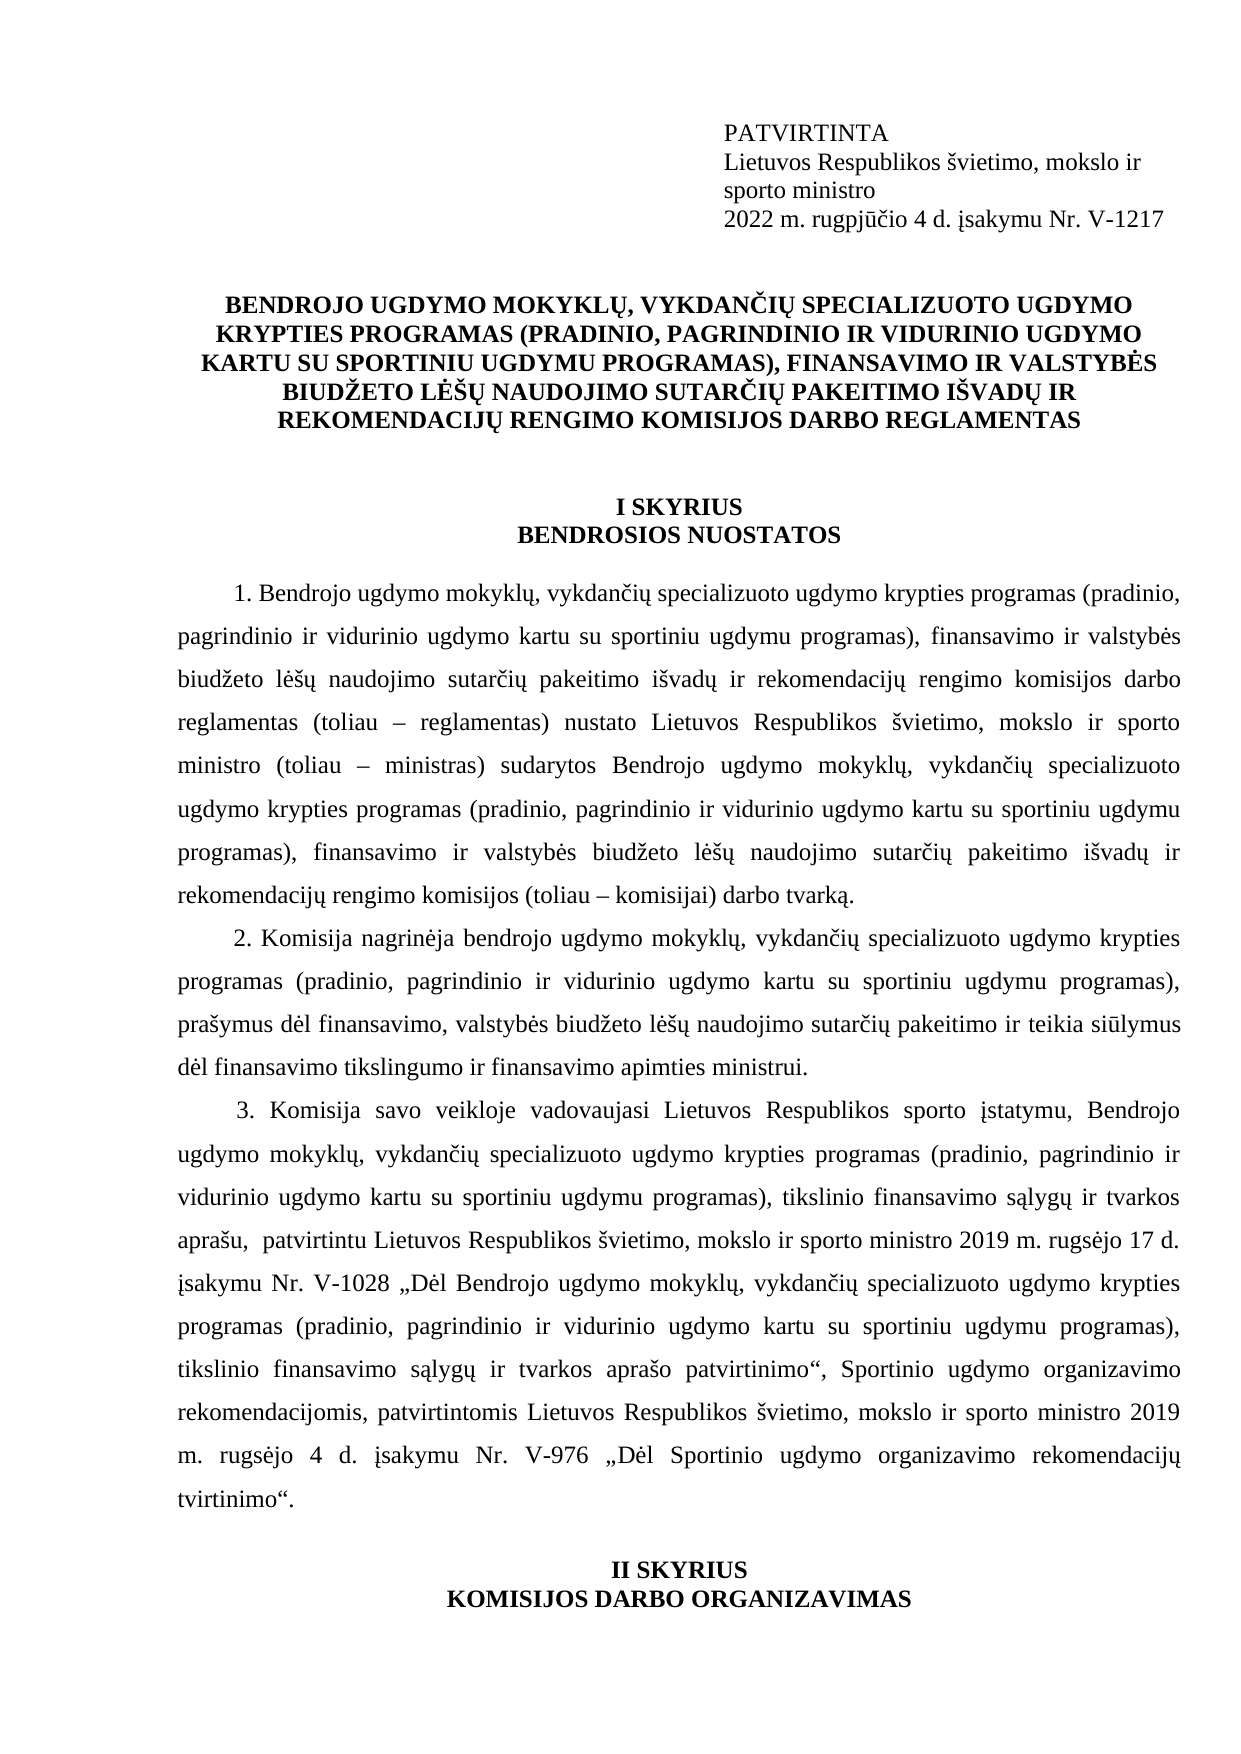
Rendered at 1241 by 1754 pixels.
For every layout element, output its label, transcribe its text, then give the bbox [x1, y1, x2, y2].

text I SKYRIUS [177, 492, 1181, 521]
text II SKYRIUS [177, 1556, 1181, 1584]
text PATVIRTINTA [723, 118, 1181, 147]
text 1. Bendrojo ugdymo mokyklų, vykdančių specializuoto ugdymo krypties programas (pradinio, pagrindinio ir vidurinio ugdymo kartu su sportiniu ugdymu programas), finansavimo ir valstybės biudžeto lėšų naudojimo sutarčių pakeitimo išvadų ir rekomendacijų rengimo komisijos darbo reglamentas (toliau – reglamentas) nustato Lietuvos Respublikos švietimo, mokslo ir sporto ministro (toliau – ministras) sudarytos Bendrojo ugdymo mokyklų, vykdančių specializuoto ugdymo krypties programas (pradinio, pagrindinio ir vidurinio ugdymo kartu su sportiniu ugdymu programas), finansavimo ir valstybės biudžeto lėšų naudojimo sutarčių pakeitimo išvadų ir rekomendacijų rengimo komisijos (toliau – komisijai) darbo tvarką. [177, 578, 1181, 909]
text BENDROJO UGDYMO MOKYKLŲ, VYKDANČIŲ SPECIALIZUOTO UGDYMO KRYPTIES PROGRAMAS (PRADINIO, PAGRINDINIO IR VIDURINIO UGDYMO KARTU SU SPORTINIU UGDYMU PROGRAMAS), FINANSAVIMO IR VALSTYBĖS BIUDŽETO LĖŠŲ NAUDOJIMO SUTARČIŲ PAKEITIMO IŠVADŲ IR REKOMENDACIJŲ RENGIMO KOMISIJOS DARBO REGLAMENTAS [177, 291, 1181, 434]
text 2. Komisija nagrinėja bendrojo ugdymo mokyklų, vykdančių specializuoto ugdymo krypties programas (pradinio, pagrindinio ir vidurinio ugdymo kartu su sportiniu ugdymu programas), prašymus dėl finansavimo, valstybės biudžeto lėšų naudojimo sutarčių pakeitimo ir teikia siūlymus dėl finansavimo tikslingumo ir finansavimo apimties ministrui. [177, 923, 1181, 1081]
text 2022 m. rugpjūčio 4 d. įsakymu Nr. V-1217 [723, 204, 1181, 233]
text 3. Komisija savo veikloje vadovaujasi Lietuvos Respublikos sporto įstatymu, Bendrojo ugdymo mokyklų, vykdančių specializuoto ugdymo krypties programas (pradinio, pagrindinio ir vidurinio ugdymo kartu su sportiniu ugdymu programas), tikslinio finansavimo sąlygų ir tvarkos aprašu, patvirtintu Lietuvos Respublikos švietimo, mokslo ir sporto ministro 2019 m. rugsėjo 17 d. įsakymu Nr. V-1028 „Dėl Bendrojo ugdymo mokyklų, vykdančių specializuoto ugdymo krypties programas (pradinio, pagrindinio ir vidurinio ugdymo kartu su sportiniu ugdymu programas), tikslinio finansavimo sąlygų ir tvarkos aprašo patvirtinimo“, Sportinio ugdymo organizavimo rekomendacijomis, patvirtintomis Lietuvos Respublikos švietimo, mokslo ir sporto ministro 2019 m. rugsėjo 4 d. įsakymu Nr. V-976 „Dėl Sportinio ugdymo organizavimo rekomendacijų tvirtinimo“. [177, 1096, 1181, 1512]
text BENDROSIOS NUOSTATOS [177, 521, 1181, 549]
text Lietuvos Respublikos švietimo, mokslo ir sporto ministro [723, 147, 1181, 204]
text KOMISIJOS DARBO ORGANIZAVIMAS [177, 1584, 1181, 1613]
